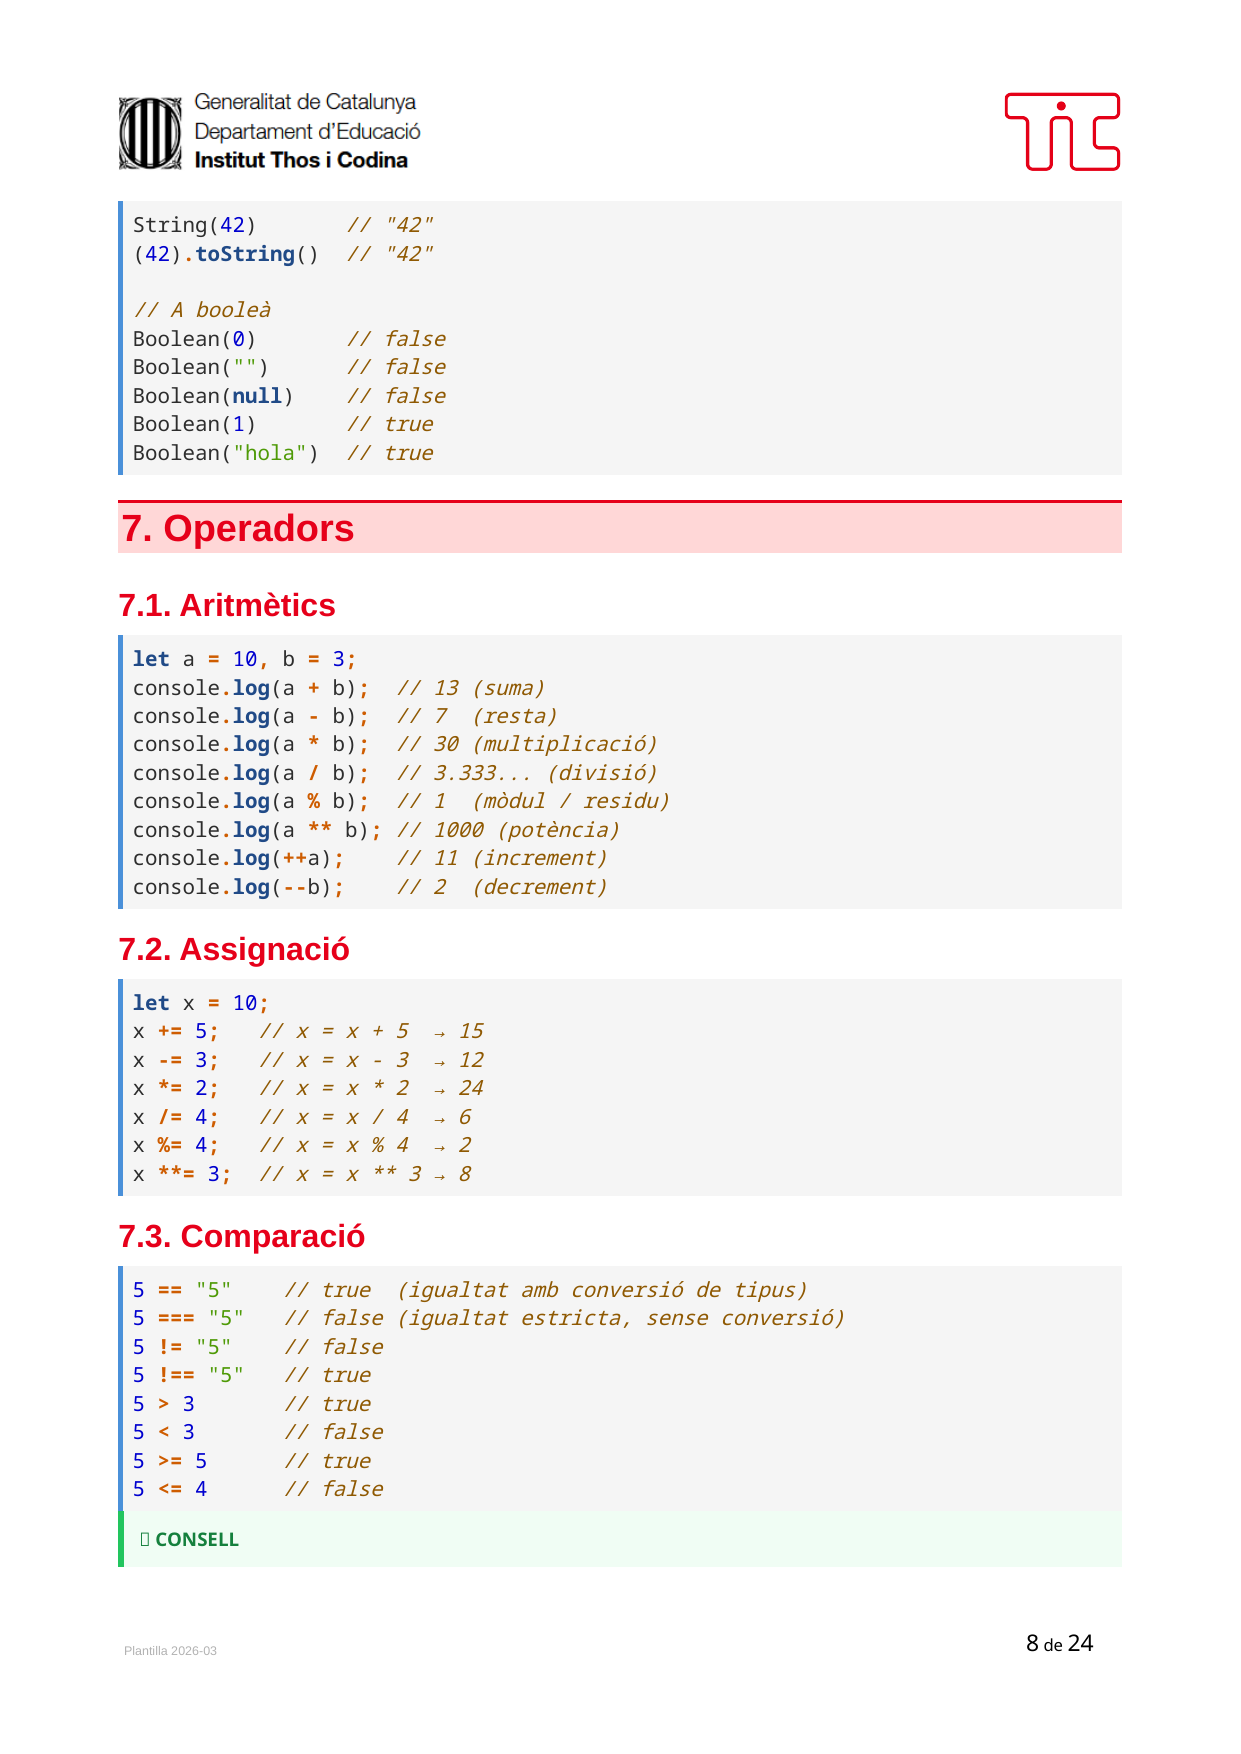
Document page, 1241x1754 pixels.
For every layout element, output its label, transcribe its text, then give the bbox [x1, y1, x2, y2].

text console.log(a / b); // 3.333... (divisió) [123, 758, 1122, 786]
text 5 > 3 // true [123, 1389, 1122, 1417]
text 5 !== "5" // true [123, 1360, 1122, 1389]
text let x = 10; [123, 979, 1122, 1017]
subtitle 7.1. Aritmètics [118, 586, 1122, 623]
subtitle 7.3. Comparació [118, 1217, 1122, 1254]
text ✅ CONSELL [124, 1511, 1122, 1567]
text let a = 10, b = 3; [123, 635, 1122, 673]
text x %= 4; // x = x % 4 → 2 [123, 1130, 1122, 1159]
text console.log(a - b); // 7 (resta) [123, 701, 1122, 729]
text 5 != "5" // false [123, 1332, 1122, 1360]
text console.log(a + b); // 13 (suma) [123, 673, 1122, 701]
text console.log(a * b); // 30 (multiplicació) [123, 729, 1122, 758]
text x += 5; // x = x + 5 → 15 [123, 1017, 1122, 1045]
text 5 <= 4 // false [123, 1474, 1122, 1511]
subtitle 7.2. Assignació [118, 930, 1122, 967]
text (42).toString() // "42" [123, 239, 1122, 267]
text Boolean(1) // true [123, 409, 1122, 438]
text // A booleà [123, 296, 1122, 324]
text Boolean("hola") // true [123, 438, 1122, 475]
text 5 === "5" // false (igualtat estricta, sense conversió) [123, 1303, 1122, 1332]
text console.log(a % b); // 1 (mòdul / residu) [123, 786, 1122, 815]
text 5 >= 5 // true [123, 1446, 1122, 1474]
text console.log(a ** b); // 1000 (potència) [123, 815, 1122, 843]
picture [1004, 92, 1123, 171]
text String(42) // "42" [123, 201, 1122, 239]
text Boolean(null) // false [123, 381, 1122, 409]
text Boolean(0) // false [123, 324, 1122, 352]
text Boolean("") // false [123, 352, 1122, 381]
subtitle 7. Operadors [118, 503, 1122, 553]
text 5 == "5" // true (igualtat amb conversió de tipus) [123, 1266, 1122, 1303]
text x **= 3; // x = x ** 3 → 8 [123, 1159, 1122, 1196]
text 5 < 3 // false [123, 1417, 1122, 1446]
text x -= 3; // x = x - 3 → 12 [123, 1045, 1122, 1073]
text console.log(--b); // 2 (decrement) [123, 872, 1122, 909]
text x /= 4; // x = x / 4 → 6 [123, 1102, 1122, 1130]
text console.log(++a); // 11 (increment) [123, 843, 1122, 872]
text x *= 2; // x = x * 2 → 24 [123, 1073, 1122, 1102]
picture [118, 92, 422, 171]
